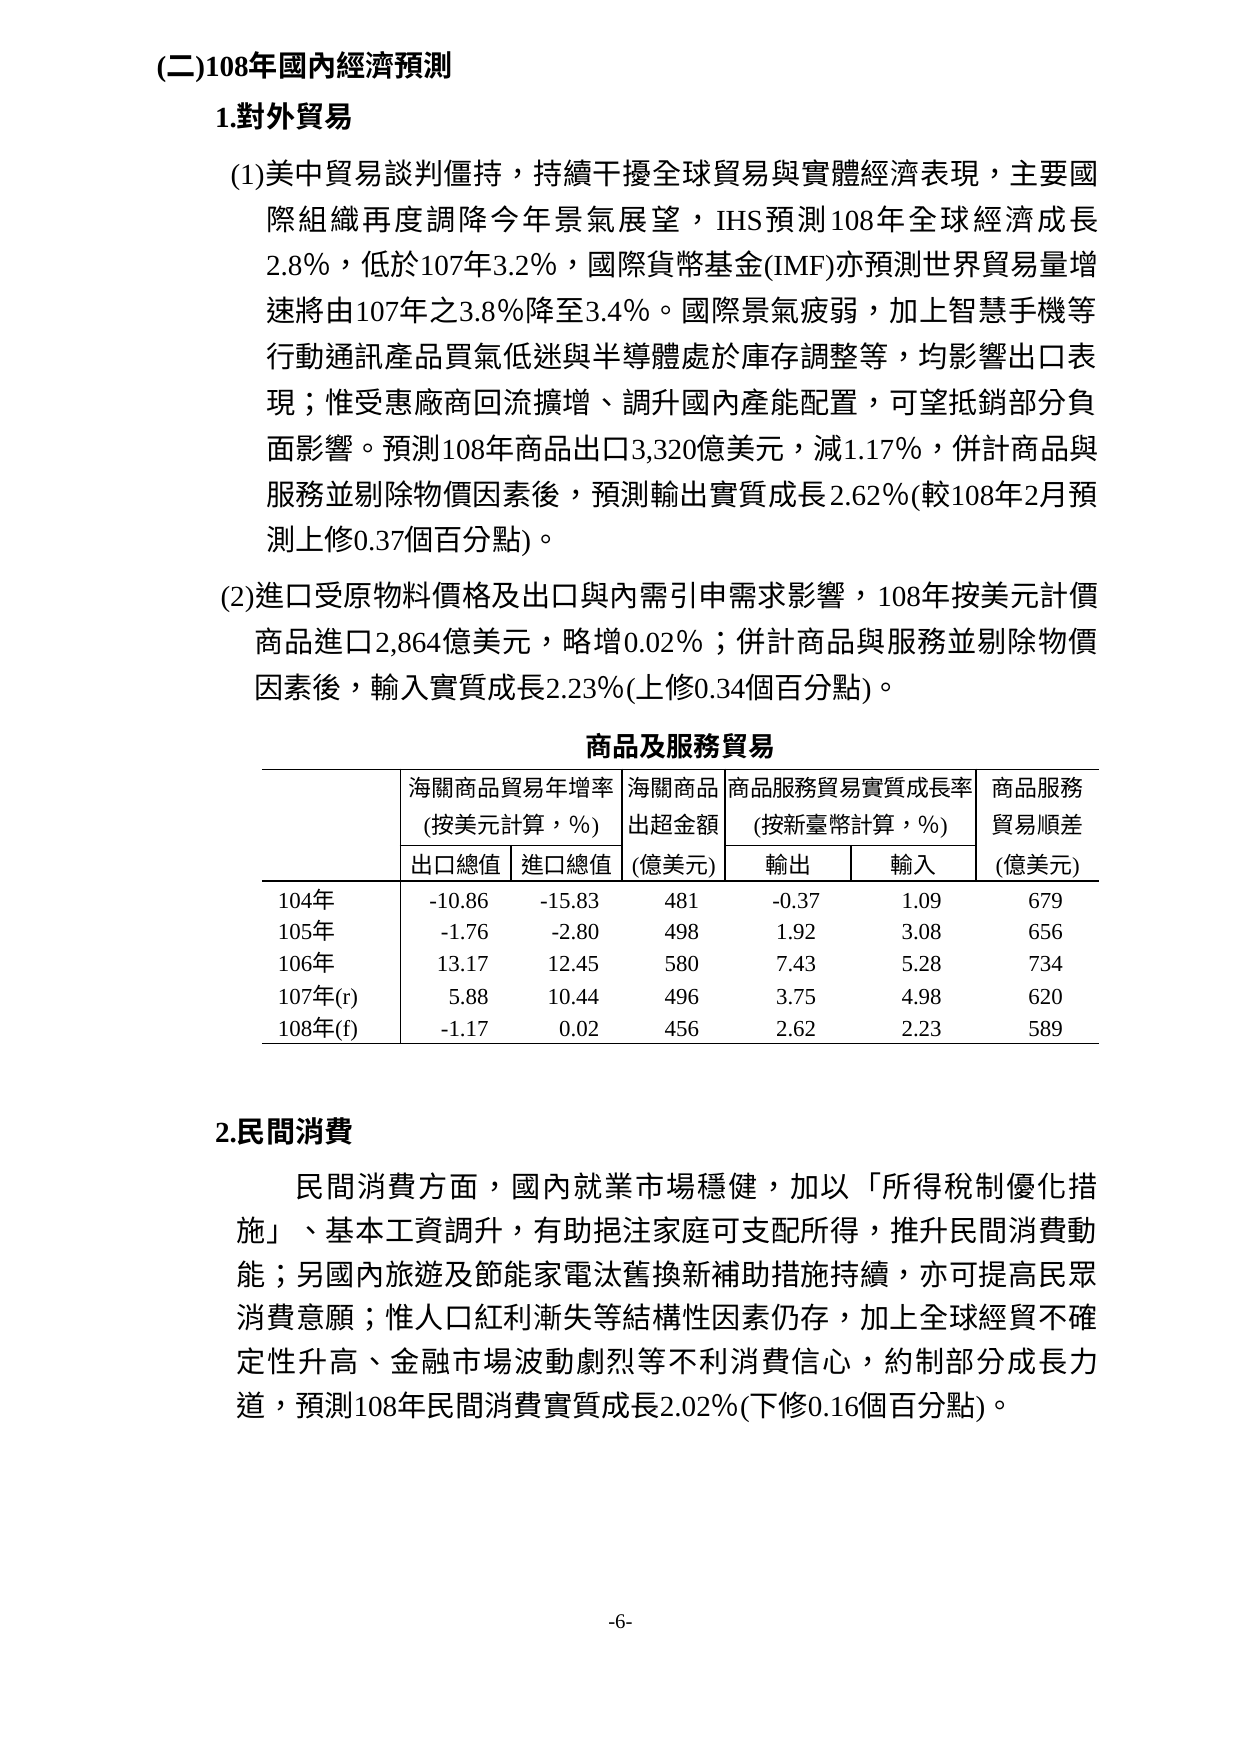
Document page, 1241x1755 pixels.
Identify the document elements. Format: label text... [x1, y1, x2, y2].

table_cell 620 [976, 978, 1098, 1010]
table_cell 商品服務貿易實質成長率 (按新臺幣計算，％) [726, 770, 975, 845]
text (1)美中貿易談判僵持，持續干擾全球貿易與實體經濟表現，主要國際組織再度調降今年景氣展望，IHS預測108年全球經濟成長2.8％，低於107年3.2％，國際貨幣基金(IMF)亦預測世界貿易量增速將由107年之3.8％降至3.4％。國際景氣疲弱，加上智慧手機等行動通訊產品買氣低迷與半導體處於庫存調整等，均影響出口表現；惟受惠廠商回流擴增、調升國內產能配置，可望抵銷部分負面影響。預測108年商品出口3,320億美元，減1.17％，併計商品與服務並剔除物價因素後，預測輸出實質成長2.62％(較108年2月預測上修0.37個百分點)。 [230, 147, 1098, 560]
table_cell 3.08 [851, 913, 976, 945]
table_cell [262, 845, 400, 880]
text (2)進口受原物料價格及出口與內需引申需求影響，108年按美元計價商品進口2,864億美元，略增0.02％；併計商品與服務並剔除物價因素後，輸入實質成長2.23％(上修0.34個百分點)。 [213, 570, 1098, 707]
table_cell -15.83 [511, 882, 622, 913]
text (二)108年國內經濟預測 [142, 34, 1098, 84]
table_cell 105年 [262, 913, 400, 945]
text 民間消費方面，國內就業市場穩健，加以「所得稅制優化措施」、基本工資調升，有助挹注家庭可支配所得，推升民間消費動能；另國內旅遊及節能家電汰舊換新補助措施持續，亦可提高民眾消費意願；惟人口紅利漸失等結構性因素仍存，加上全球經貿不確定性升高、金融市場波動劇烈等不利消費信心，約制部分成長力道，預測108年民間消費實質成長2.02％(下修0.16個百分點)。 [237, 1162, 1098, 1425]
table_cell -1.76 [401, 913, 511, 945]
table_cell 1.92 [725, 913, 851, 945]
text 2.民間消費 [215, 1104, 1098, 1152]
table_cell 4.98 [851, 978, 976, 1010]
table_cell 5.88 [401, 978, 511, 1010]
text 1.對外貿易 [215, 89, 1098, 137]
table_cell 496 [622, 978, 725, 1010]
table_cell 進口總值 [512, 846, 621, 880]
table_cell 106年 [262, 945, 400, 978]
table_cell 出口總值 [401, 846, 510, 880]
table_cell 104年 [262, 882, 400, 913]
table_cell 7.43 [725, 945, 851, 978]
table_cell 656 [976, 913, 1098, 945]
table_cell 海關商品貿易年增率 (按美元計算，％) [401, 770, 621, 845]
table_cell 498 [622, 913, 725, 945]
table_cell -1.17 [401, 1010, 511, 1043]
table_cell 輸出 [726, 846, 850, 880]
table_cell -0.37 [725, 882, 851, 913]
table_cell 589 [976, 1010, 1098, 1043]
table_cell (億美元) [623, 845, 724, 880]
table_cell 海關商品 出超金額 [623, 770, 724, 845]
table_cell 0.02 [511, 1010, 622, 1043]
table_cell 580 [622, 945, 725, 978]
table_cell 1.09 [851, 882, 976, 913]
table_cell 679 [976, 882, 1098, 913]
table_cell 107年(r) [262, 978, 400, 1010]
table_cell 108年(f) [262, 1010, 400, 1043]
table_cell [262, 770, 400, 845]
table_cell -10.86 [401, 882, 511, 913]
table_cell 3.75 [725, 978, 851, 1010]
table_cell -2.80 [511, 913, 622, 945]
table_cell 13.17 [401, 945, 511, 978]
table_cell 商品服務 貿易順差 [977, 770, 1098, 845]
table_cell 輸入 [852, 846, 975, 880]
table_cell 734 [976, 945, 1098, 978]
table_cell 5.28 [851, 945, 976, 978]
table_cell 456 [622, 1010, 725, 1043]
table_cell (億美元) [977, 845, 1098, 880]
table_cell 481 [622, 882, 725, 913]
table_cell 12.45 [511, 945, 622, 978]
table_cell 2.62 [725, 1010, 851, 1043]
table_cell 10.44 [511, 978, 622, 1010]
table_cell 2.23 [851, 1010, 976, 1043]
table_header 商品及服務貿易 [262, 713, 1098, 768]
